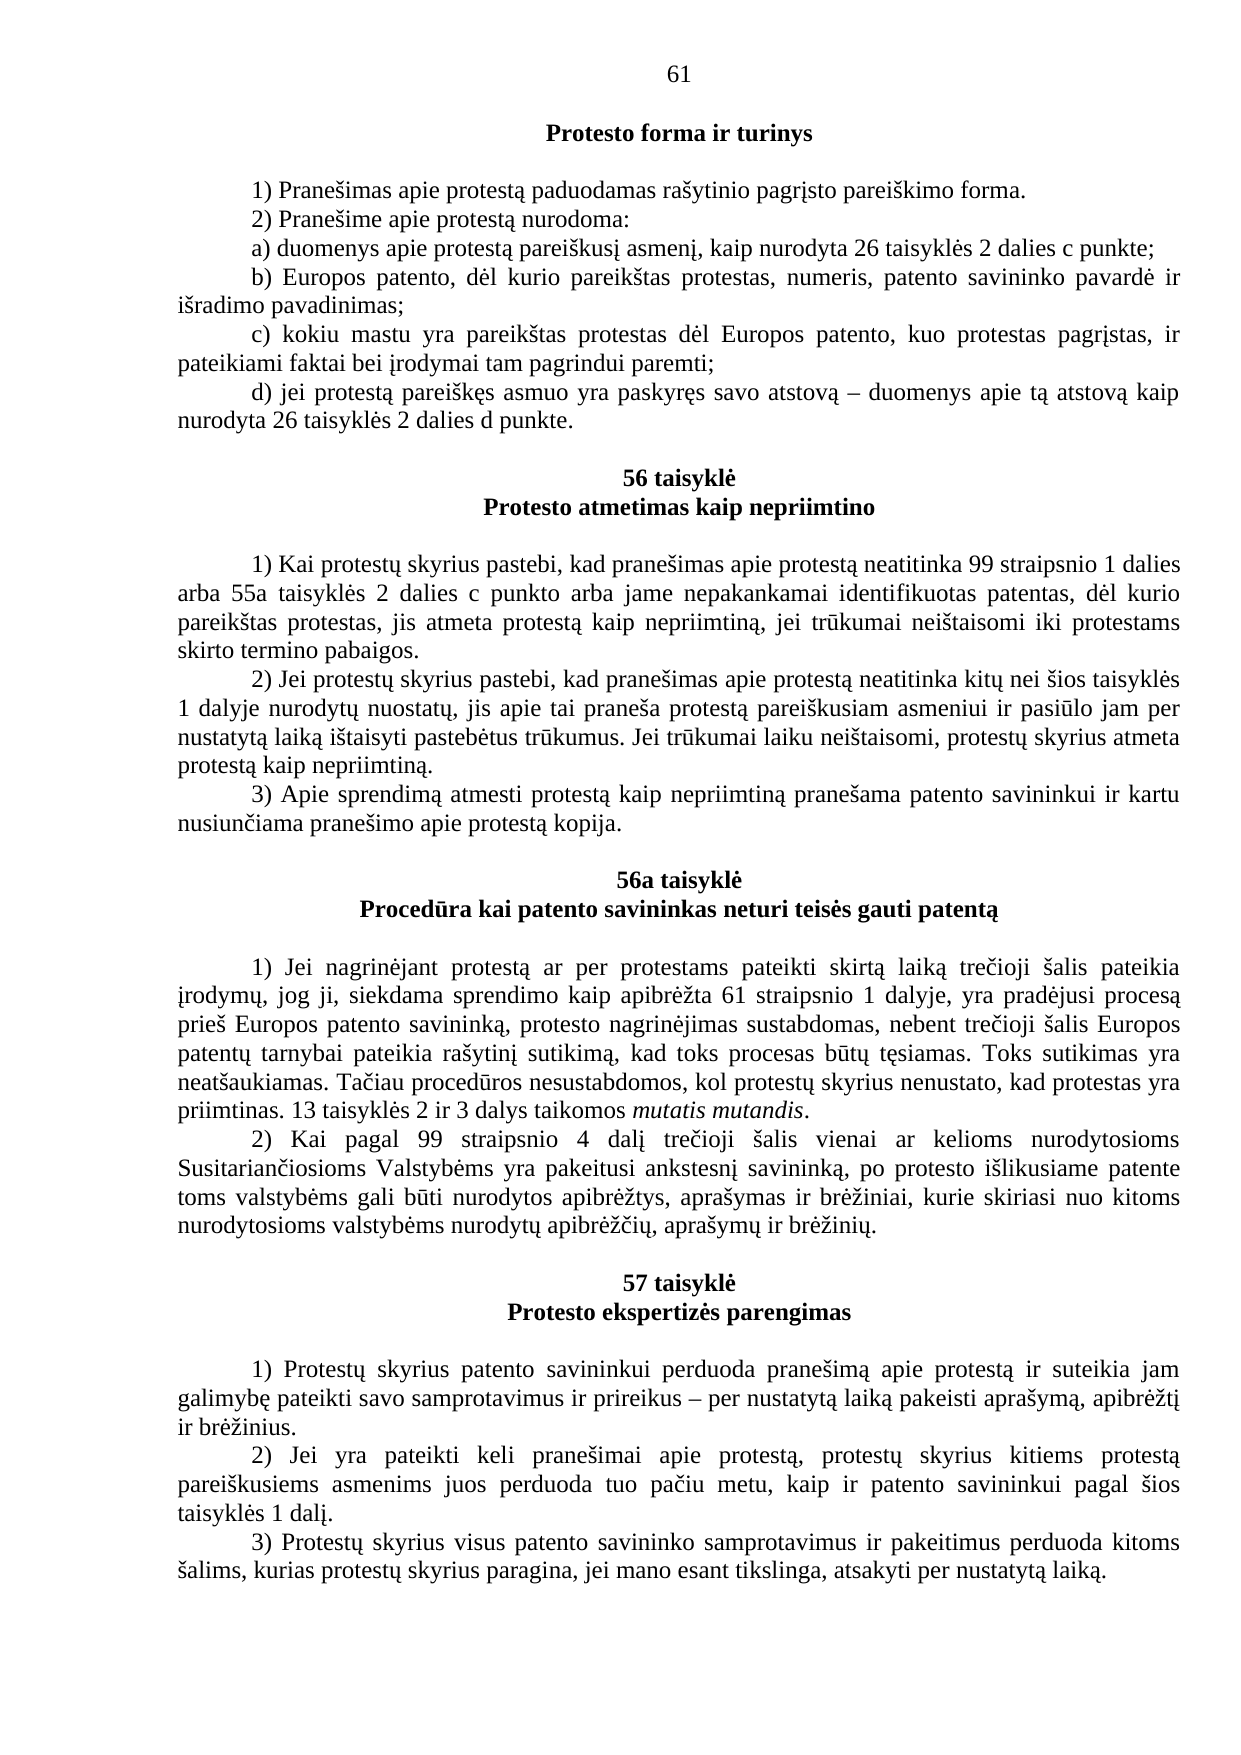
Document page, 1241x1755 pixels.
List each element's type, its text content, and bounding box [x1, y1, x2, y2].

text 2) Jei protestų skyrius pastebi, kad pranešimas apie protestą neatitinka kitų nei šios taisyklės 1 dalyje nurodytų nuostatų, jis apie tai praneša protestą pareiškusiam asmeniui ir pasiūlo jam per nustatytą laiką ištaisyti pastebėtus trūkumus. Jei trūkumai laiku neištaisomi, protestų skyrius atmeta protestą kaip nepriimtiną. [177, 664, 1181, 779]
text Protesto atmetimas kaip nepriimtino [177, 492, 1181, 521]
text b) Europos patento, dėl kurio pareikštas protestas, numeris, patento savininko pavardė ir išradimo pavadinimas; [177, 262, 1181, 319]
text Protesto ekspertizės parengimas [177, 1297, 1181, 1326]
text 56 taisyklė [177, 463, 1181, 492]
text d) jei protestą pareiškęs asmuo yra paskyręs savo atstovą – duomenys apie tą atstovą kaip nurodyta 26 taisyklės 2 dalies d punkte. [177, 377, 1181, 434]
text 2) Pranešime apie protestą nurodoma: [177, 204, 1181, 233]
text 2) Kai pagal 99 straipsnio 4 dalį trečioji šalis vienai ar kelioms nurodytosioms Susitariančiosioms Valstybėms yra pakeitusi ankstesnį savininką, po protesto išlikusiame patente toms valstybėms gali būti nurodytos apibrėžtys, aprašymas ir brėžiniai, kurie skiriasi nuo kitoms nurodytosioms valstybėms nurodytų apibrėžčių, aprašymų ir brėžinių. [177, 1124, 1181, 1239]
text 1) Kai protestų skyrius pastebi, kad pranešimas apie protestą neatitinka 99 straipsnio 1 dalies arba 55a taisyklės 2 dalies c punkto arba jame nepakankamai identifikuotas patentas, dėl kurio pareikštas protestas, jis atmeta protestą kaip nepriimtiną, jei trūkumai neištaisomi iki protestams skirto termino pabaigos. [177, 549, 1181, 664]
text 1) Protestų skyrius patento savininkui perduoda pranešimą apie protestą ir suteikia jam galimybę pateikti savo samprotavimus ir prireikus – per nustatytą laiką pakeisti aprašymą, apibrėžtį ir brėžinius. [177, 1354, 1181, 1441]
text 2) Jei yra pateikti keli pranešimai apie protestą, protestų skyrius kitiems protestą pareiškusiems asmenims juos perduoda tuo pačiu metu, kaip ir patento savininkui pagal šios taisyklės 1 dalį. [177, 1441, 1181, 1527]
text Protesto forma ir turinys [177, 118, 1181, 147]
text 3) Apie sprendimą atmesti protestą kaip nepriimtiną pranešama patento savininkui ir kartu nusiunčiama pranešimo apie protestą kopija. [177, 779, 1181, 837]
text a) duomenys apie protestą pareiškusį asmenį, kaip nurodyta 26 taisyklės 2 dalies c punkte; [177, 233, 1181, 262]
text 1) Jei nagrinėjant protestą ar per protestams pateikti skirtą laiką trečioji šalis pateikia įrodymų, jog ji, siekdama sprendimo kaip apibrėžta 61 straipsnio 1 dalyje, yra pradėjusi procesą prieš Europos patento savininką, protesto nagrinėjimas sustabdomas, nebent trečioji šalis Europos patentų tarnybai pateikia rašytinį sutikimą, kad toks procesas būtų tęsiamas. Toks sutikimas yra neatšaukiamas. Tačiau procedūros nesustabdomos, kol protestų skyrius nenustato, kad protestas yra priimtinas. 13 taisyklės 2 ir 3 dalys taikomos mutatis mutandis. [177, 952, 1181, 1124]
text c) kokiu mastu yra pareikštas protestas dėl Europos patento, kuo protestas pagrįstas, ir pateikiami faktai bei įrodymai tam pagrindui paremti; [177, 319, 1181, 377]
text 56a taisyklė [177, 866, 1181, 894]
text 1) Pranešimas apie protestą paduodamas rašytinio pagrįsto pareiškimo forma. [177, 176, 1181, 204]
text 57 taisyklė [177, 1268, 1181, 1297]
text 3) Protestų skyrius visus patento savininko samprotavimus ir pakeitimus perduoda kitoms šalims, kurias protestų skyrius paragina, jei mano esant tikslinga, atsakyti per nustatytą laiką. [177, 1527, 1181, 1584]
text Procedūra kai patento savininkas neturi teisės gauti patentą [177, 894, 1181, 923]
